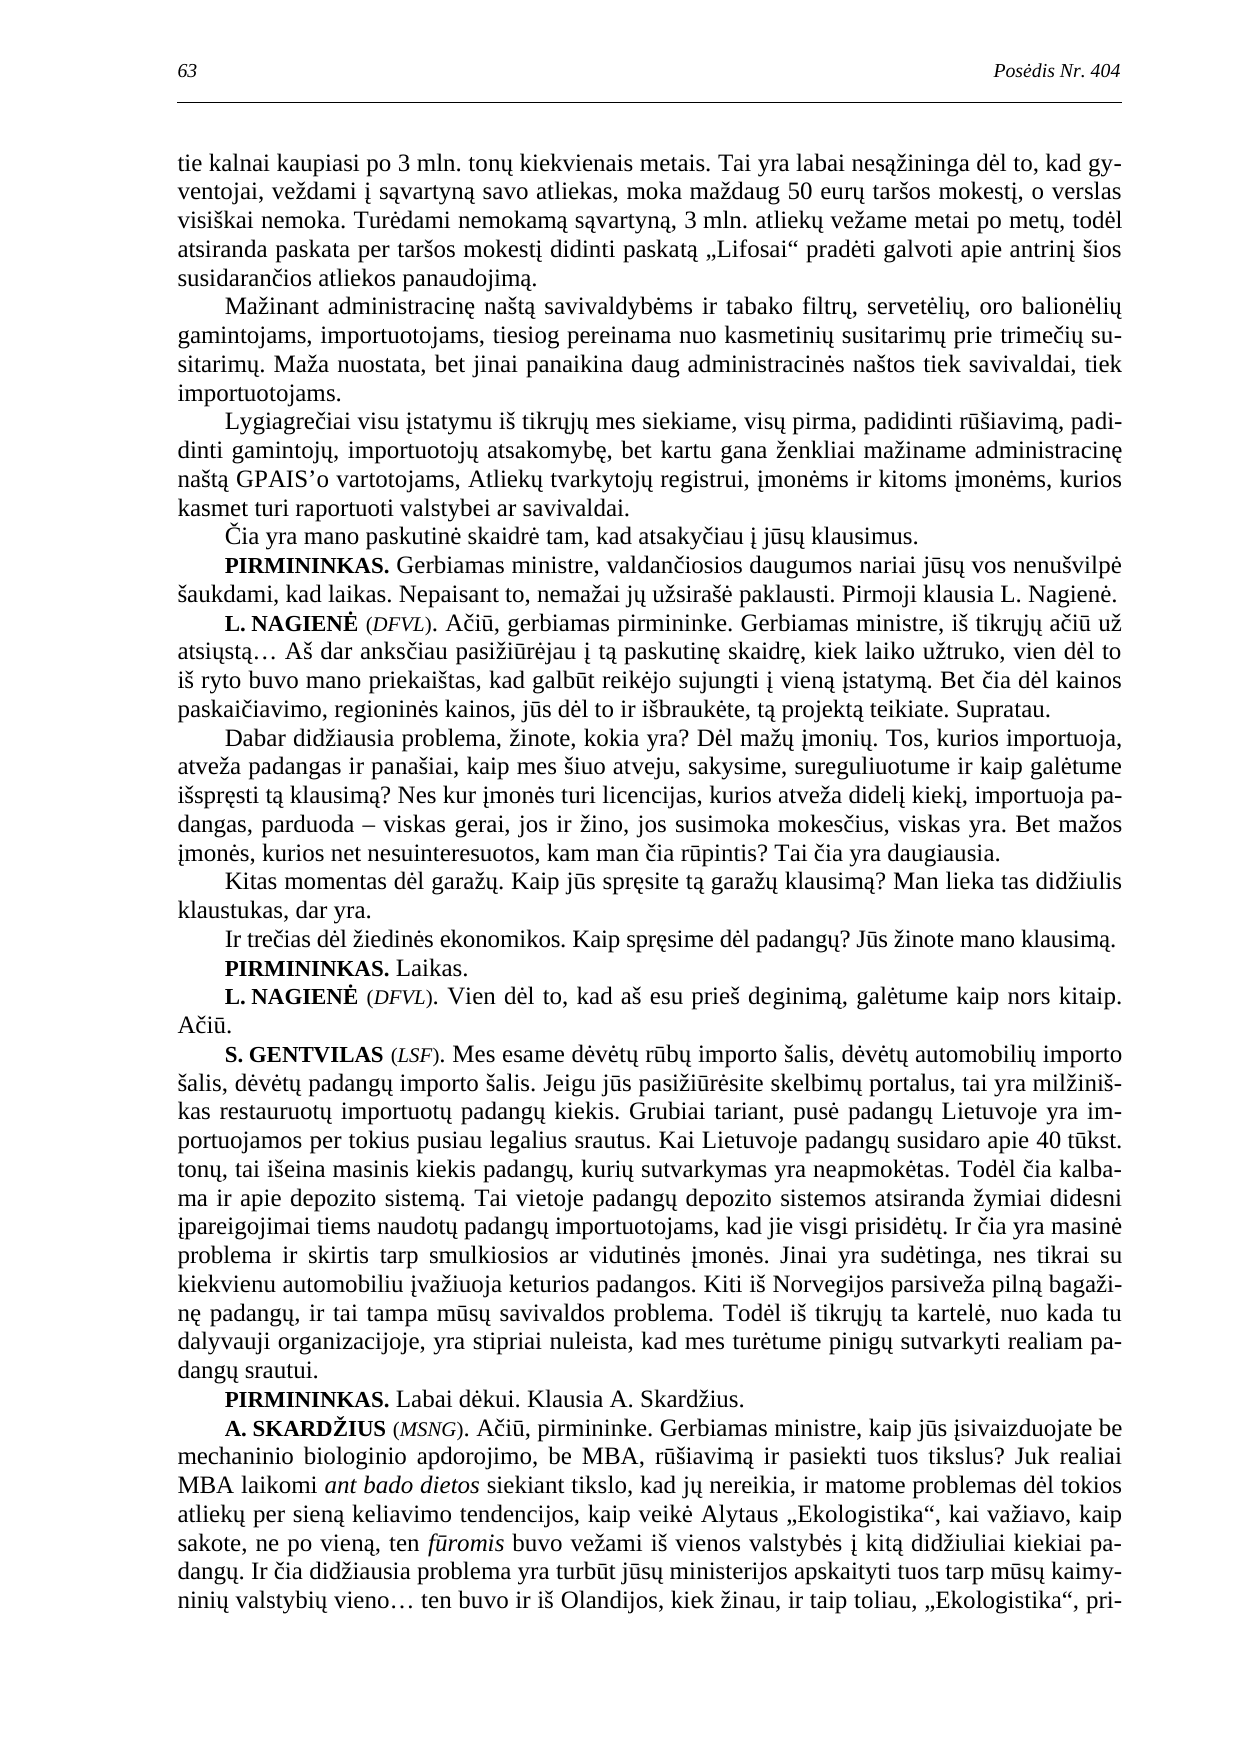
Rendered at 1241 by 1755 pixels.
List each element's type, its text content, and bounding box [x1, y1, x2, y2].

text Ma­ži­nant ad­mi­nist­ra­ci­nę naš­tą sa­vi­val­dy­bėms ir ta­ba­ko fil­trų, ser­ve­tė­lių, oro ba­lio­nė­lių ga­min­to­jams, im­por­tuo­to­jams, tie­siog per­ei­na­ma nuo kas­me­ti­nių su­si­ta­ri­mų prie tri­me­čių su­si­ta­ri­mų. Ma­ža nuo­sta­ta, bet ji­nai pa­nai­ki­na daug ad­mi­nist­ra­ci­nės naš­tos tiek sa­vi­val­dai, tiek im­por­tuo­to­jams. [177, 291, 1122, 406]
text PIRMININKAS. Ger­bia­mas mi­nist­re, val­dan­čio­sios dau­gu­mos na­riai jū­sų vos ne­nu­švil­pė šauk­da­mi, kad lai­kas. Ne­pai­sant to, ne­ma­žai jų už­si­ra­šė pa­klaus­ti. Pir­mo­ji klau­sia L. Na­gie­nė. [177, 550, 1122, 608]
text PIRMININKAS. Lai­kas. [177, 953, 1122, 981]
text S. GENTVILAS (LSF). Mes esa­me dė­vė­tų rū­bų im­por­to ša­lis, dė­vė­tų au­to­mo­bi­lių im­por­to ša­lis, dė­vė­tų pa­dan­gų im­por­to ša­lis. Jei­gu jūs pa­si­žiū­rė­si­te skel­bi­mų por­ta­lus, tai yra mil­ži­niš­kas res­tau­ruo­tų im­por­tuo­tų pa­dan­gų kie­kis. Gru­biai ta­riant, pu­sė pa­dan­gų Lie­tu­vo­je yra im­por­tuo­ja­mos per to­kius pu­siau le­ga­lius srau­tus. Kai Lie­tu­vo­je pa­dan­gų su­si­da­ro apie 40 tūkst. to­nų, tai iš­ei­na ma­si­nis kie­kis pa­dan­gų, ku­rių su­tvar­ky­mas yra ne­ap­mo­kė­tas. To­dėl čia kal­ba­ma ir apie de­po­zi­to sis­te­mą. Tai vie­to­je pa­dan­gų de­po­zi­to sis­te­mos at­si­ran­da žy­miai di­des­ni įpa­rei­go­ji­mai tiems nau­do­tų pa­dan­gų im­por­tuo­to­jams, kad jie vis­gi pri­si­dė­tų. Ir čia yra ma­si­nė pro­ble­ma ir skir­tis tarp smul­kio­sios ar vi­du­ti­nės įmo­nės. Ji­nai yra su­dė­tin­ga, nes tik­rai su kiek­vie­nu au­to­mo­bi­liu įva­žiuo­ja ke­tu­rios pa­dan­gos. Ki­ti iš Nor­ve­gi­jos par­si­ve­ža pil­ną ba­ga­ži­nę pa­dan­gų, ir tai tam­pa mū­sų sa­vi­val­dos pro­ble­ma. To­dėl iš tik­rų­jų ta kar­te­lė, nuo ka­da tu da­ly­vau­ji or­ga­ni­za­ci­jo­je, yra stip­riai nu­leis­ta, kad mes tu­rė­tu­me pi­ni­gų su­tvar­ky­ti rea­liam pa­dan­gų srau­tui. [177, 1039, 1122, 1384]
text Ki­tas mo­men­tas dėl ga­ra­žų. Kaip jūs sprę­si­te tą ga­ra­žų klau­si­mą? Man lie­ka tas di­džiu­lis klaus­tu­kas, dar yra. [177, 866, 1122, 924]
text PIRMININKAS. La­bai dė­kui. Klau­sia A. Skar­džius. [177, 1384, 1122, 1413]
text tie kal­nai kau­pia­si po 3 mln. to­nų kiek­vie­nais me­tais. Tai yra la­bai ne­są­ži­nin­ga dėl to, kad gy­ven­to­jai, vež­da­mi į są­var­ty­ną sa­vo at­lie­kas, mo­ka maž­daug 50 eu­rų tar­šos mo­kes­tį, o ver­slas vi­siš­kai ne­mo­ka. Tu­rė­da­mi ne­mo­ka­mą są­var­ty­ną, 3 mln. at­lie­kų ve­ža­me me­tai po me­tų, to­dėl at­si­ran­da pa­ska­ta per tar­šos mo­kes­tį di­din­ti pa­ska­tą „Li­fo­sai“ pra­dė­ti gal­vo­ti apie ant­ri­nį šios su­si­da­ran­čios at­lie­kos pa­nau­do­ji­mą. [177, 148, 1122, 291]
text Ly­gia­gre­čiai vi­su įsta­ty­mu iš tik­rų­jų mes sie­kia­me, vi­sų pir­ma, pa­di­din­ti rū­šia­vi­mą, pa­di­din­ti ga­min­to­jų, im­por­tuo­to­jų at­sa­ko­my­bę, bet kar­tu ga­na žen­kliai ma­ži­na­me ad­mi­nist­ra­ci­nę naš­tą GPAIS’o var­to­to­jams, At­lie­kų tvar­ky­to­jų re­gist­rui, įmo­nėms ir ki­toms įmo­nėms, ku­rios kas­met tu­ri ra­por­tuo­ti vals­ty­bei ar sa­vi­val­dai. [177, 406, 1122, 521]
text A. SKARDŽIUS (MSNG). Ačiū, pir­mi­nin­ke. Ger­bia­mas mi­nist­re, kaip jūs įsi­vaiz­duo­ja­te be me­cha­ni­nio bio­lo­gi­nio ap­do­ro­ji­mo, be MBA, rū­šia­vi­mą ir pa­siek­ti tuos tiks­lus? Juk re­a­liai MBA lai­ko­mi ant ba­do die­tos sie­kiant tiks­lo, kad jų ne­rei­kia, ir ma­to­me pro­ble­mas dėl to­kios at­lie­kų per sie­ną ke­lia­vi­mo ten­den­ci­jos, kaip vei­kė Aly­taus „Eko­lo­gis­ti­ka“, kai va­žia­vo, kaip sa­ko­te, ne po vie­ną, ten fū­ro­mis bu­vo ve­ža­mi iš vie­nos vals­ty­bės į ki­tą di­džiu­liai kie­kiai pa­dan­gų. Ir čia di­džiau­sia pro­ble­ma yra tur­būt jū­sų mi­nis­te­ri­jos ap­skai­ty­ti tuos tarp mū­sų kai­my­ni­nių vals­ty­bių vie­no… ten bu­vo ir iš Olan­di­jos, kiek ži­nau, ir taip to­liau, „Eko­lo­gis­ti­ka“, pri­ [177, 1413, 1122, 1614]
text Čia yra ma­no pas­ku­ti­nė skaid­rė tam, kad at­sa­ky­čiau į jū­sų klau­si­mus. [177, 521, 1122, 550]
text Ir tre­čias dėl žie­di­nės eko­no­mi­kos. Kaip sprę­si­me dėl pa­dan­gų? Jūs ži­no­te ma­no klau­si­mą. [177, 924, 1122, 953]
text Da­bar di­džiau­sia pro­ble­ma, ži­no­te, ko­kia yra? Dėl ma­žų įmo­nių. Tos, ku­rios im­por­tuo­ja, at­ve­ža pa­dan­gas ir pa­na­šiai, kaip mes šiuo at­ve­ju, sa­ky­si­me, su­re­gu­liuo­tu­me ir kaip ga­lė­tu­me iš­spręs­ti tą klau­si­mą? Nes kur įmo­nės tu­ri li­cen­ci­jas, ku­rios at­ve­ža di­de­lį kie­kį, im­por­tuo­ja pa­dan­gas, par­duo­da – vis­kas ge­rai, jos ir ži­no, jos su­si­mo­ka mo­kes­čius, vis­kas yra. Bet ma­žos įmo­nės, ku­rios net ne­su­in­te­re­suo­tos, kam man čia rū­pin­tis? Tai čia yra dau­giau­sia. [177, 723, 1122, 866]
text L. NAGIENĖ (DFVL). Vien dėl to, kad aš esu prieš de­gi­ni­mą, ga­lė­tu­me kaip nors ki­taip. Ačiū. [177, 981, 1122, 1039]
text L. NAGIENĖ (DFVL). Ačiū, ger­bia­mas pir­mi­nin­ke. Ger­bia­mas mi­nist­re, iš tik­rų­jų ačiū už at­siųs­tą… Aš dar anks­čiau pa­si­žiū­rė­jau į tą pas­ku­ti­nę skaid­rę, kiek lai­ko už­tru­ko, vien dėl to iš ry­to bu­vo ma­no prie­kaiš­tas, kad gal­būt rei­kė­jo su­jung­ti į vie­ną įsta­ty­mą. Bet čia dėl kai­nos pa­skai­čia­vi­mo, re­gio­ni­nės kai­nos, jūs dėl to ir iš­brau­kė­te, tą pro­jek­tą tei­kia­te. Su­pra­tau. [177, 608, 1122, 723]
